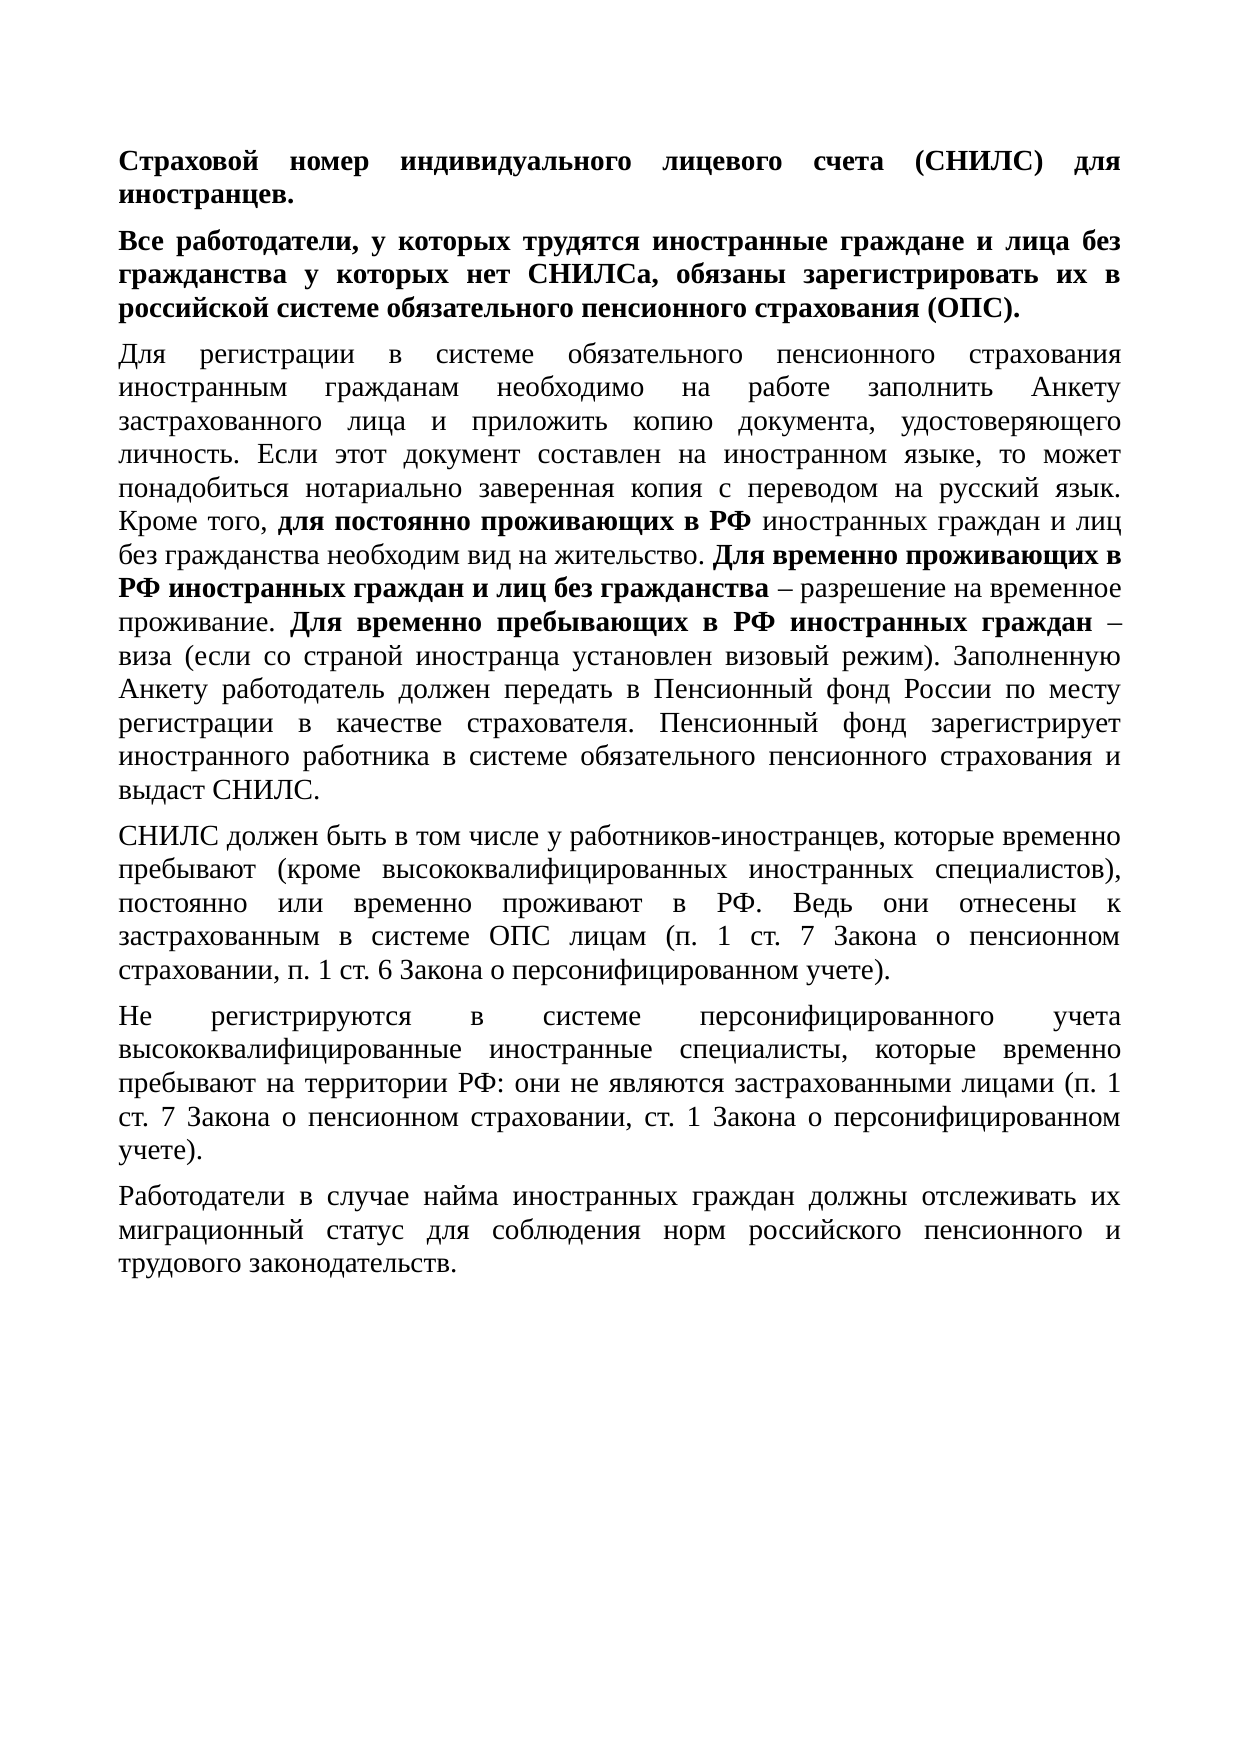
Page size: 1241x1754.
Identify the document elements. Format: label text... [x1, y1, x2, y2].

text СНИЛС должен быть в том числе у работников-иностранцев, которые временно пребывают (кроме высококвалифицированных иностранных специалистов), постоянно или временно проживают в РФ. Ведь они отнесены к застрахованным в системе ОПС лицам (п. 1 ст. 7 Закона о пенсионном страховании, п. 1 ст. 6 Закона о персонифицированном учете). [118, 818, 1122, 986]
text Для регистрации в системе обязательного пенсионного страхования иностранным гражданам необходимо на работе заполнить Анкету застрахованного лица и приложить копию документа, удостоверяющего личность. Если этот документ составлен на иностранном языке, то может понадобиться нотариально заверенная копия с переводом на русский язык. Кроме того, для постоянно проживающих в РФ иностранных граждан и лиц без гражданства необходим вид на жительство. Для временно проживающих в РФ иностранных граждан и лиц без гражданства – разрешение на временное проживание. Для временно пребывающих в РФ иностранных граждан – виза (если со страной иностранца установлен визовый режим). Заполненную Анкету работодатель должен передать в Пенсионный фонд России по месту регистрации в качестве страхователя. Пенсионный фонд зарегистрирует иностранного работника в системе обязательного пенсионного страхования и выдаст СНИЛС. [118, 336, 1122, 805]
text Не регистрируются в системе персонифицированного учета высококвалифицированные иностранные специалисты, которые временно пребывают на территории РФ: они не являются застрахованными лицами (п. 1 ст. 7 Закона о пенсионном страховании, ст. 1 Закона о персонифицированном учете). [118, 998, 1122, 1166]
subtitle Cтраховой номер индивидуального лицевого счета (СНИЛС) для иностранцев. [118, 143, 1122, 210]
text Работодатели в случае найма иностранных граждан должны отслеживать их миграционный статус для соблюдения норм российского пенсионного и трудового законодательств. [118, 1178, 1122, 1279]
text Все работодатели, у которых трудятся иностранные граждане и лица без гражданства у которых нет СНИЛСа, обязаны зарегистрировать их в российской системе обязательного пенсионного страхования (ОПС). [118, 223, 1122, 323]
